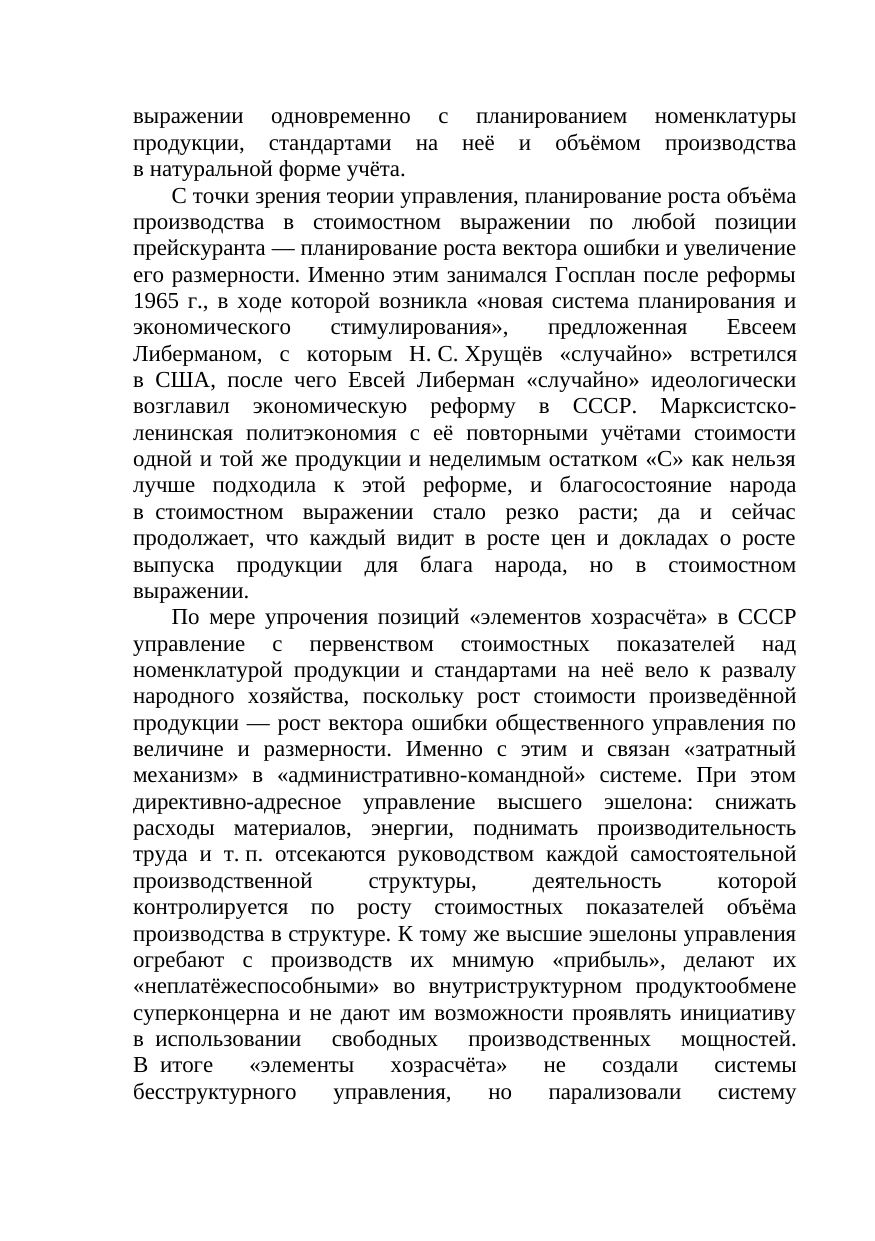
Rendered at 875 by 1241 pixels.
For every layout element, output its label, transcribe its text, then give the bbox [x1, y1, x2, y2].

text С точки зрения теории управления, планирование роста объёма производства в стоимостном выражении по любой позиции прейскуранта — планирование роста вектора ошибки и увеличение его размерности. Именно этим занимался Госплан после реформы 1965 г., в ходе которой возникла «новая система планирования и экономического стимулирования», предложенная Евсеем Либерманом, с которым Н. С. Хрущёв «случайно» встретился в США, после чего Евсей Либерман «случайно» идеологически возглавил экономическую реформу в СССР. Марксистско-ленинская политэкономия с её повторными учётами стоимости одной и той же продукции и неделимым остатком «С» как нельзя лучше подходила к этой реформе, и благосостояние народа в стоимостном выражении стало резко расти; да и сейчас продолжает, что каждый видит в росте цен и докладах о росте выпуска продукции для блага народа, но в стоимостном выражении. [133, 182, 797, 603]
text выражении одновременно с планированием номенклатуры продукции, стандартами на неё и объёмом производства в натуральной форме учёта. [133, 103, 797, 182]
text По мере упрочения позиций «элементов хозрасчёта» в СССР управление с первенством стоимостных показателей над номенклатурой продукции и стандартами на неё вело к развалу народного хозяйства, поскольку рост стоимости произведённой продукции — рост вектора ошибки общественного управления по величине и размерности. Именно с этим и связан «затратный механизм» в «административно-командной» системе. При этом директивно-адресное управление высшего эшелона: снижать расходы материалов, энергии, поднимать производительность труда и т. п. отсекаются руководством каждой самостоятельной производственной структуры, деятельность которой контролируется по росту стоимостных показателей объёма производства в структуре. К тому же высшие эшелоны управления огребают с производств их мнимую «прибыль», делают их «неплатёжеспособными» во внутриструктурном продуктообмене суперконцерна и не дают им возможности проявлять инициативу в использовании свободных производственных мощностей. В итоге «элементы хозрасчёта» не создали системы бесструктурного управления, но парализовали систему [133, 603, 797, 1104]
